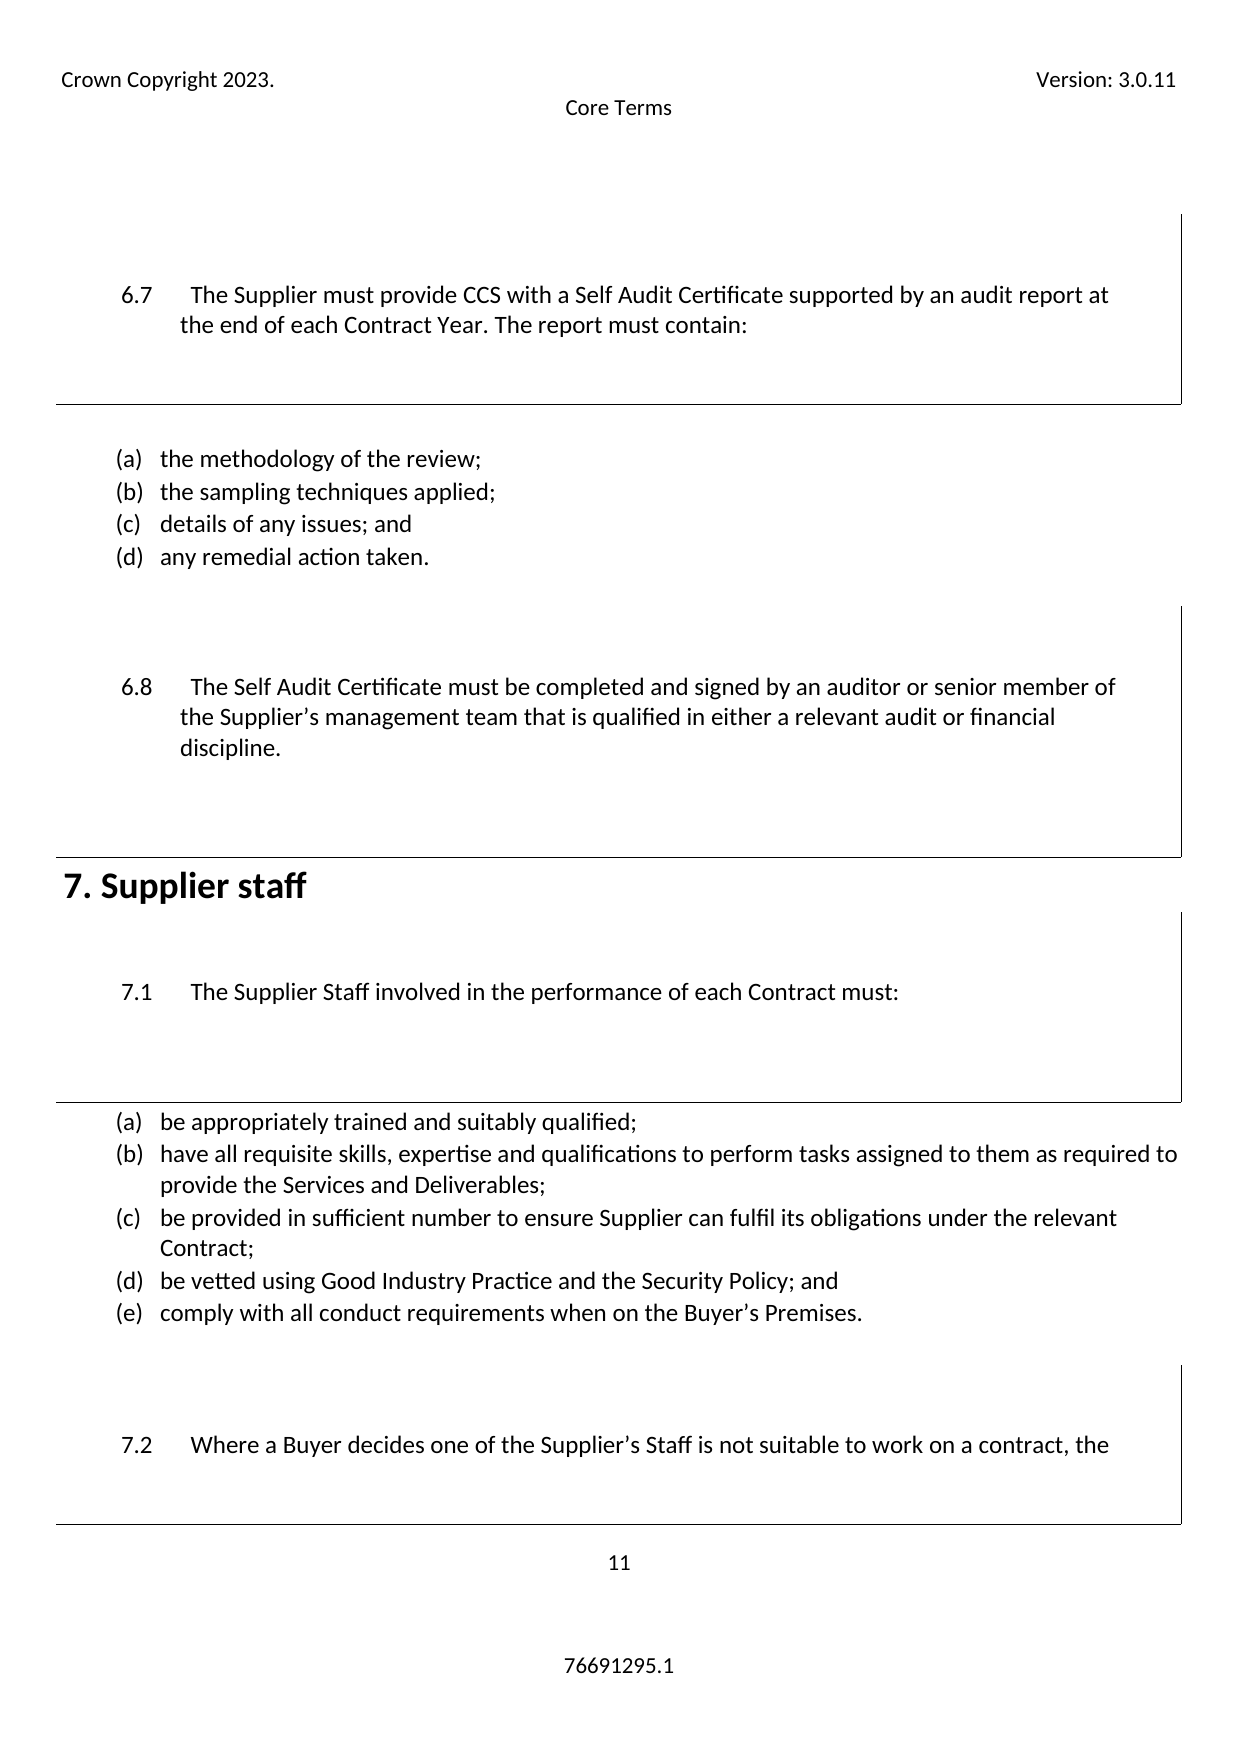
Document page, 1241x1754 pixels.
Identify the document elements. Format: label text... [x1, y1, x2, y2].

list The Supplier Staff involved in the performance of each Contract must: [56, 912, 1181, 1102]
list be appropriately trained and suitably qualified; [115, 1106, 1181, 1137]
list The Self Audit Certificate must be completed and signed by an auditor or senior member of the Supplier’s management team that is qualified in either a relevant audit or financial discipline. [56, 606, 1181, 857]
list be provided in sufficient number to ensure Supplier can fulfil its obligations under the relevant Contract; [115, 1202, 1181, 1263]
list the sampling techniques applied; [115, 476, 1181, 506]
list be vetted using Good Industry Practice and the Security Policy; and [115, 1265, 1181, 1295]
subtitle Supplier staff [63, 862, 1181, 907]
list the methodology of the review; [115, 443, 1181, 474]
list comply with all conduct requirements when on the Buyer’s Premises. [115, 1297, 1181, 1328]
list The Supplier must provide CCS with a Self Audit Certificate supported by an audit report at the end of each Contract Year. The report must contain: [56, 214, 1181, 404]
list have all requisite skills, expertise and qualifications to perform tasks assigned to them as required to provide the Services and Deliverables; [115, 1139, 1181, 1200]
list any remedial action taken. [115, 541, 1181, 572]
list details of any issues; and [115, 508, 1181, 539]
list Where a Buyer decides one of the Supplier’s Staff is not suitable to work on a contract, the [56, 1365, 1181, 1524]
